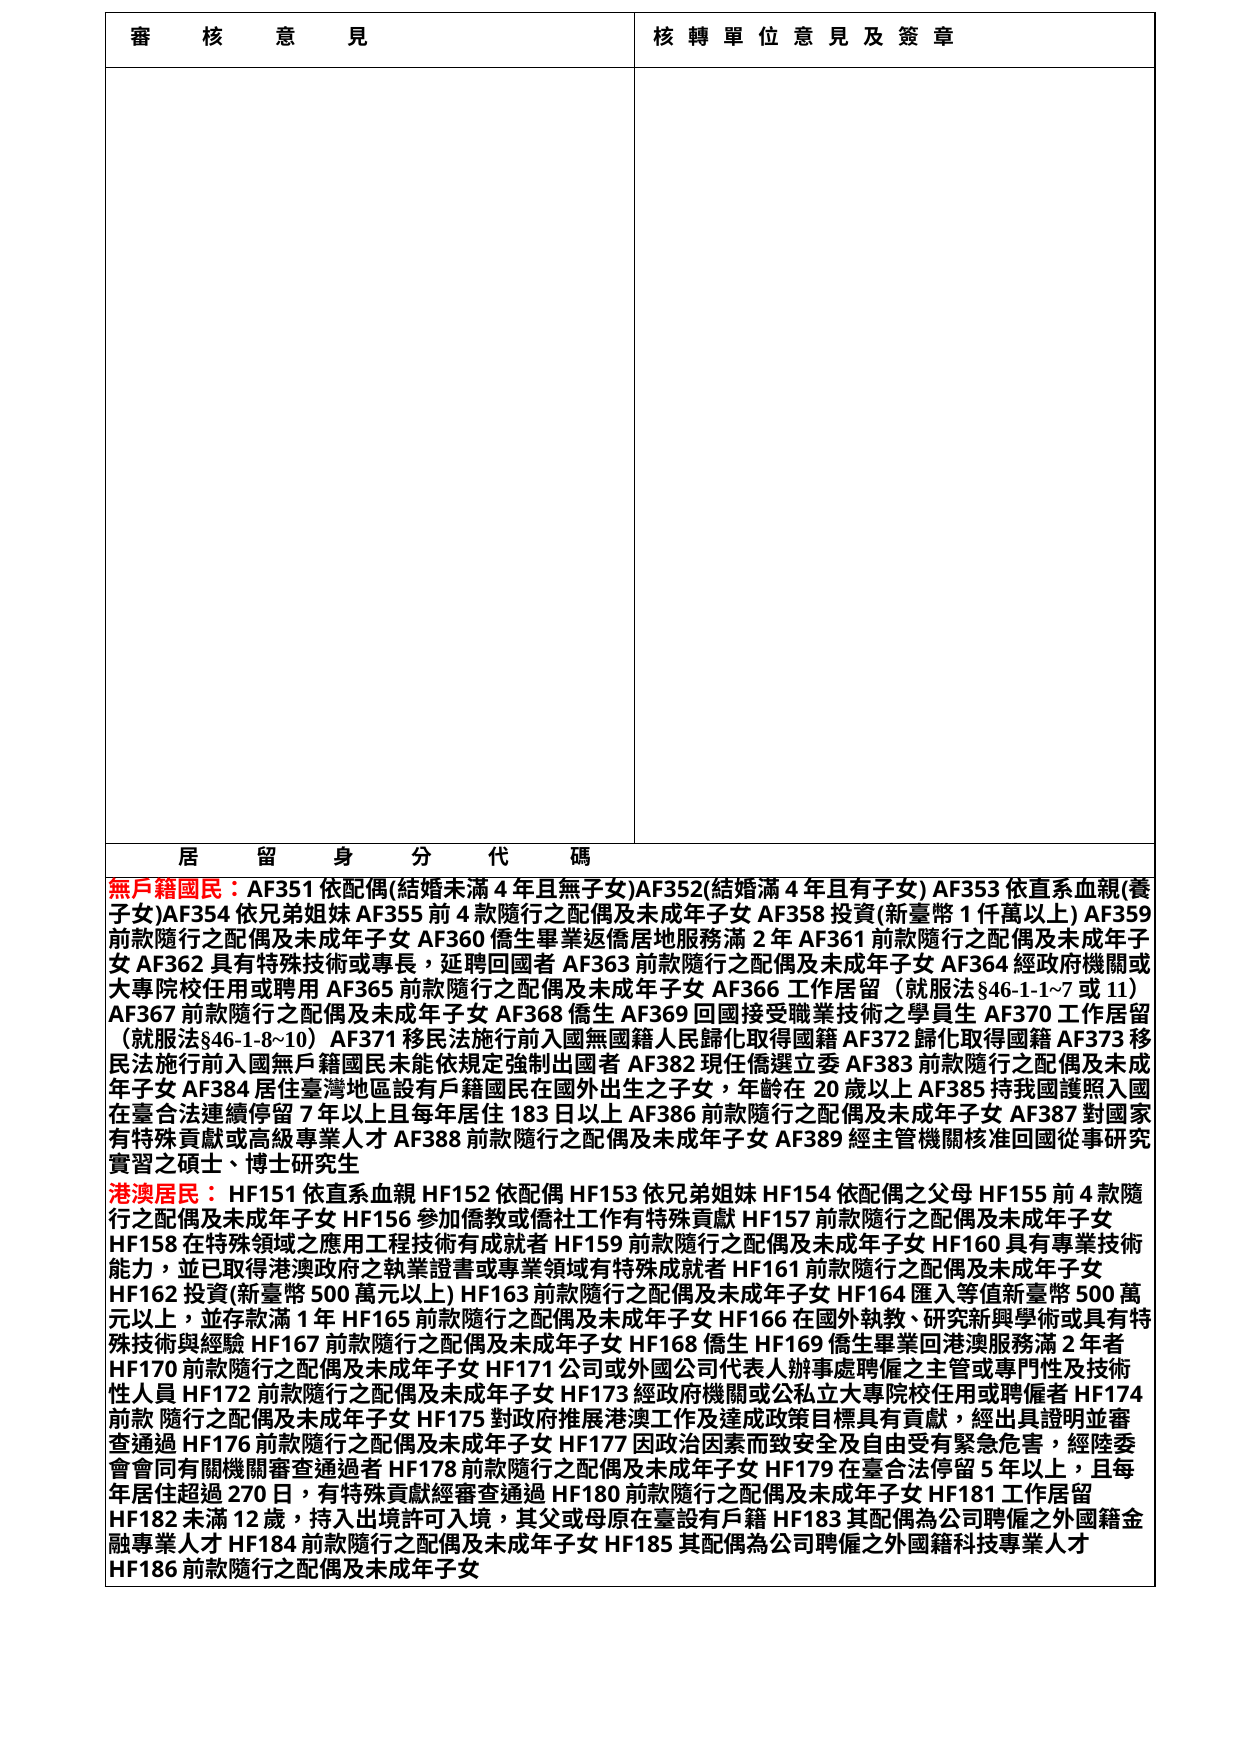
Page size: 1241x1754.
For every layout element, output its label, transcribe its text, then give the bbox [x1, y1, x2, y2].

table_cell 居 留 身 分 代 碼 [106, 844, 1154, 877]
table_header 核 轉 單 位 意 見 及 簽 章 [635, 13, 1154, 67]
table_header 審 核 意 見 [106, 13, 634, 67]
table_cell [106, 68, 634, 843]
table_cell [635, 68, 1154, 843]
table_cell 無戶籍國民：AF351依配偶(結婚未滿4年且無子女)AF352(結婚滿4年且有子女) AF353依直系血親(養子女)AF354依兄弟姐妹AF355前4款隨行之配偶及未成年子女AF358投資(新臺幣1仟萬以上) AF359前款隨行之配偶及未成年子女AF360僑生畢業返僑居地服務滿2年AF361前款隨行之配偶及未成年子女AF362 具有特殊技術或專長，延聘回國者 AF363前款隨行之配偶及未成年子女AF364經政府機關或大專院校任用或聘用AF365前款隨行之配偶及未成年子女AF366 工作居留（就服法§46-1-1~7或11） AF367前款隨行之配偶及未成年子女AF368僑生AF369回國接受職業技術之學員生AF370工作居留（就服法§46-1-8~10）AF371移民法施行前入國無國籍人民歸化取得國籍AF372歸化取得國籍AF373移民法施行前入國無戶籍國民未能依規定強制出國者AF382現任僑選立委AF383前款隨行之配偶及未成年子女AF384居住臺灣地區設有戶籍國民在國外出生之子女，年齡在20歲以上AF385持我國護照入國在臺合法連續停留7年以上且每年居住183日以上AF386前款隨行之配偶及未成年子女AF387對國家有特殊貢獻或高級專業人才AF388前款隨行之配偶及未成年子女AF389經主管機關核准回國從事研究實習之碩士、博士研究生 港澳居民： HF151依直系血親HF152依配偶HF153依兄弟姐妹HF154依配偶之父母HF155前4款隨行之配偶及未成年子女HF156參加僑教或僑社工作有特殊貢獻HF157前款隨行之配偶及未成年子女HF158在特殊領域之應用工程技術有成就者HF159 前款隨行之配偶及未成年子女HF160具有專業技術能力，並已取得港澳政府之執業證書或專業領域有特殊成就者HF161前款隨行之配偶及未成年子女HF162 投資(新臺幣500萬元以上) HF163前款隨行之配偶及未成年子女HF164匯入等值新臺幣500萬元以上，並存款滿1年HF165前款隨行之配偶及未成年子女HF166在國外執教、研究新興學術或具有特殊技術與經驗HF167 前款隨行之配偶及未成年子女HF168 僑生HF169僑生畢業回港澳服務滿2年者HF170前款隨行之配偶及未成年子女HF171公司或外國公司代表人辦事處聘僱之主管或專門性及技術性人員HF172 前款隨行之配偶及未成年子女HF173經政府機關或公私立大專院校任用或聘僱者HF174前款 隨行之配偶及未成年子女HF175對政府推展港澳工作及達成政策目標具有貢獻，經出具證明並審查通過HF176前款隨行之配偶及未成年子女HF177因政治因素而致安全及自由受有緊急危害，經陸委會會同有關機關審查通過者HF178前款隨行之配偶及未成年子女HF179在臺合法停留5年以上，且每年居住超過270日，有特殊貢獻經審查通過HF180前款隨行之配偶及未成年子女HF181工作居留 HF182未滿12歲，持入出境許可入境，其父或母原在臺設有戶籍HF183其配偶為公司聘僱之外國籍金融專業人才HF184前款隨行之配偶及未成年子女HF185其配偶為公司聘僱之外國籍科技專業人才HF186前款隨行之配偶及未成年子女 [106, 878, 1154, 1586]
